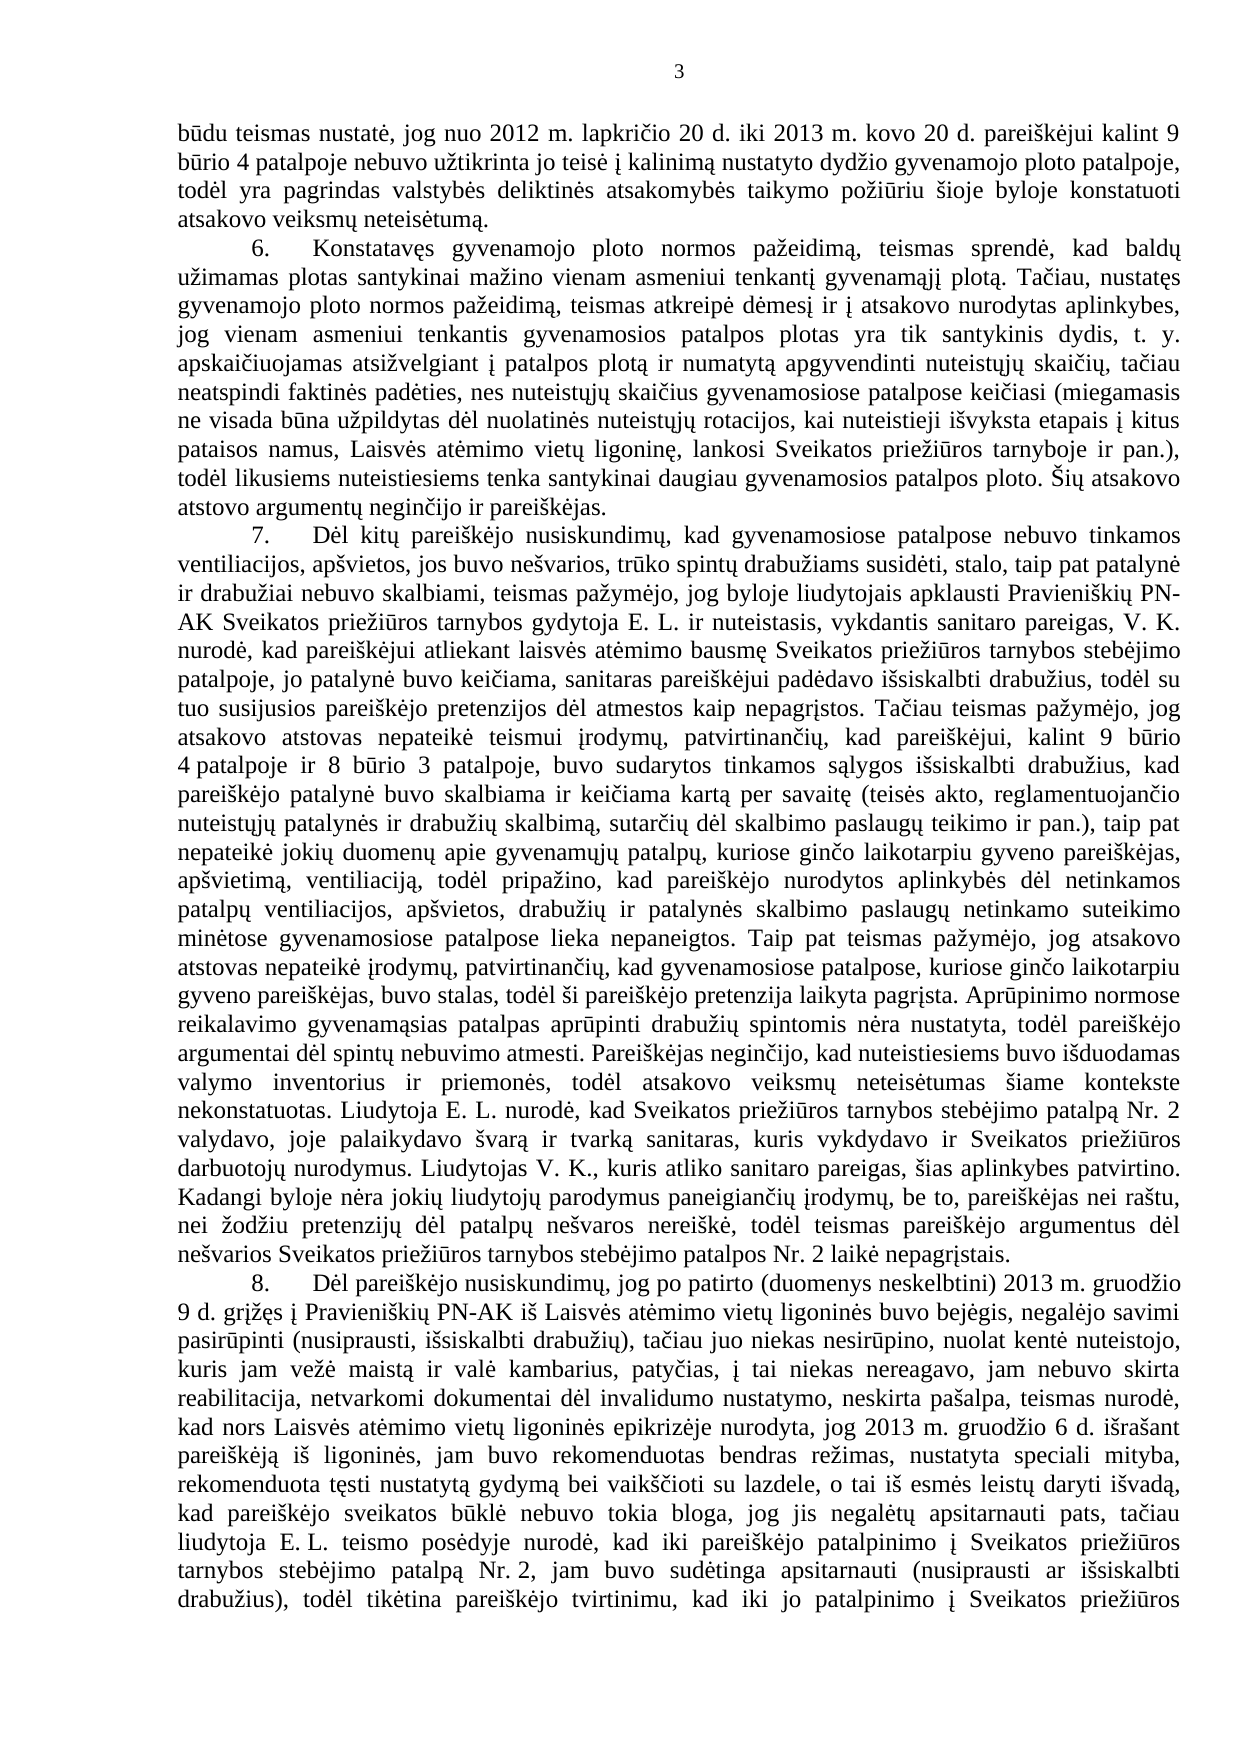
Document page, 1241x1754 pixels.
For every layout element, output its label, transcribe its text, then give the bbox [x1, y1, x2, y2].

text 7. Dėl kitų pareiškėjo nusiskundimų, kad gyvenamosiose patalpose nebuvo tinkamos ventiliacijos, apšvietos, jos buvo nešvarios, trūko spintų drabužiams susidėti, stalo, taip pat patalynė ir drabužiai nebuvo skalbiami, teismas pažymėjo, jog byloje liudytojais apklausti Pravieniškių PN-AK Sveikatos priežiūros tarnybos gydytoja E. L. ir nuteistasis, vykdantis sanitaro pareigas, V. K. nurodė, kad pareiškėjui atliekant laisvės atėmimo bausmę Sveikatos priežiūros tarnybos stebėjimo patalpoje, jo patalynė buvo keičiama, sanitaras pareiškėjui padėdavo išsiskalbti drabužius, todėl su tuo susijusios pareiškėjo pretenzijos dėl atmestos kaip nepagrįstos. Tačiau teismas pažymėjo, jog atsakovo atstovas nepateikė teismui įrodymų, patvirtinančių, kad pareiškėjui, kalint 9 būrio 4 patalpoje ir 8 būrio 3 patalpoje, buvo sudarytos tinkamos sąlygos išsiskalbti drabužius, kad pareiškėjo patalynė buvo skalbiama ir keičiama kartą per savaitę (teisės akto, reglamentuojančio nuteistųjų patalynės ir drabužių skalbimą, sutarčių dėl skalbimo paslaugų teikimo ir pan.), taip pat nepateikė jokių duomenų apie gyvenamųjų patalpų, kuriose ginčo laikotarpiu gyveno pareiškėjas, apšvietimą, ventiliaciją, todėl pripažino, kad pareiškėjo nurodytos aplinkybės dėl netinkamos patalpų ventiliacijos, apšvietos, drabužių ir patalynės skalbimo paslaugų netinkamo suteikimo minėtose gyvenamosiose patalpose lieka nepaneigtos. Taip pat teismas pažymėjo, jog atsakovo atstovas nepateikė įrodymų, patvirtinančių, kad gyvenamosiose patalpose, kuriose ginčo laikotarpiu gyveno pareiškėjas, buvo stalas, todėl ši pareiškėjo pretenzija laikyta pagrįsta. Aprūpinimo normose reikalavimo gyvenamąsias patalpas aprūpinti drabužių spintomis nėra nustatyta, todėl pareiškėjo argumentai dėl spintų nebuvimo atmesti. Pareiškėjas neginčijo, kad nuteistiesiems buvo išduodamas valymo inventorius ir priemonės, todėl atsakovo veiksmų neteisėtumas šiame kontekste nekonstatuotas. Liudytoja E. L. nurodė, kad Sveikatos priežiūros tarnybos stebėjimo patalpą Nr. 2 valydavo, joje palaikydavo švarą ir tvarką sanitaras, kuris vykdydavo ir Sveikatos priežiūros darbuotojų nurodymus. Liudytojas V. K., kuris atliko sanitaro pareigas, šias aplinkybes patvirtino. Kadangi byloje nėra jokių liudytojų parodymus paneigiančių įrodymų, be to, pareiškėjas nei raštu, nei žodžiu pretenzijų dėl patalpų nešvaros nereiškė, todėl teismas pareiškėjo argumentus dėl nešvarios Sveikatos priežiūros tarnybos stebėjimo patalpos Nr. 2 laikė nepagrįstais. [177, 521, 1181, 1268]
text būdu teismas nustatė, jog nuo 2012 m. lapkričio 20 d. iki 2013 m. kovo 20 d. pareiškėjui kalint 9 būrio 4 patalpoje nebuvo užtikrinta jo teisė į kalinimą nustatyto dydžio gyvenamojo ploto patalpoje, todėl yra pagrindas valstybės deliktinės atsakomybės taikymo požiūriu šioje byloje konstatuoti atsakovo veiksmų neteisėtumą. [177, 118, 1181, 233]
text 6. Konstatavęs gyvenamojo ploto normos pažeidimą, teismas sprendė, kad baldų užimamas plotas santykinai mažino vienam asmeniui tenkantį gyvenamąjį plotą. Tačiau, nustatęs gyvenamojo ploto normos pažeidimą, teismas atkreipė dėmesį ir į atsakovo nurodytas aplinkybes, jog vienam asmeniui tenkantis gyvenamosios patalpos plotas yra tik santykinis dydis, t. y. apskaičiuojamas atsižvelgiant į patalpos plotą ir numatytą apgyvendinti nuteistųjų skaičių, tačiau neatspindi faktinės padėties, nes nuteistųjų skaičius gyvenamosiose patalpose keičiasi (miegamasis ne visada būna užpildytas dėl nuolatinės nuteistųjų rotacijos, kai nuteistieji išvyksta etapais į kitus pataisos namus, Laisvės atėmimo vietų ligoninę, lankosi Sveikatos priežiūros tarnyboje ir pan.), todėl likusiems nuteistiesiems tenka santykinai daugiau gyvenamosios patalpos ploto. Šių atsakovo atstovo argumentų neginčijo ir pareiškėjas. [177, 233, 1181, 521]
text 8. Dėl pareiškėjo nusiskundimų, jog po patirto (duomenys neskelbtini) 2013 m. gruodžio 9 d. grįžęs į Pravieniškių PN-AK iš Laisvės atėmimo vietų ligoninės buvo bejėgis, negalėjo savimi pasirūpinti (nusiprausti, išsiskalbti drabužių), tačiau juo niekas nesirūpino, nuolat kentė nuteistojo, kuris jam vežė maistą ir valė kambarius, patyčias, į tai niekas nereagavo, jam nebuvo skirta reabilitacija, netvarkomi dokumentai dėl invalidumo nustatymo, neskirta pašalpa, teismas nurodė, kad nors Laisvės atėmimo vietų ligoninės epikrizėje nurodyta, jog 2013 m. gruodžio 6 d. išrašant pareiškėją iš ligoninės, jam buvo rekomenduotas bendras režimas, nustatyta speciali mityba, rekomenduota tęsti nustatytą gydymą bei vaikščioti su lazdele, o tai iš esmės leistų daryti išvadą, kad pareiškėjo sveikatos būklė nebuvo tokia bloga, jog jis negalėtų apsitarnauti pats, tačiau liudytoja E. L. teismo posėdyje nurodė, kad iki pareiškėjo patalpinimo į Sveikatos priežiūros tarnybos stebėjimo patalpą Nr. 2, jam buvo sudėtinga apsitarnauti (nusiprausti ar išsiskalbti drabužius), todėl tikėtina pareiškėjo tvirtinimu, kad iki jo patalpinimo į Sveikatos priežiūros [177, 1268, 1181, 1613]
